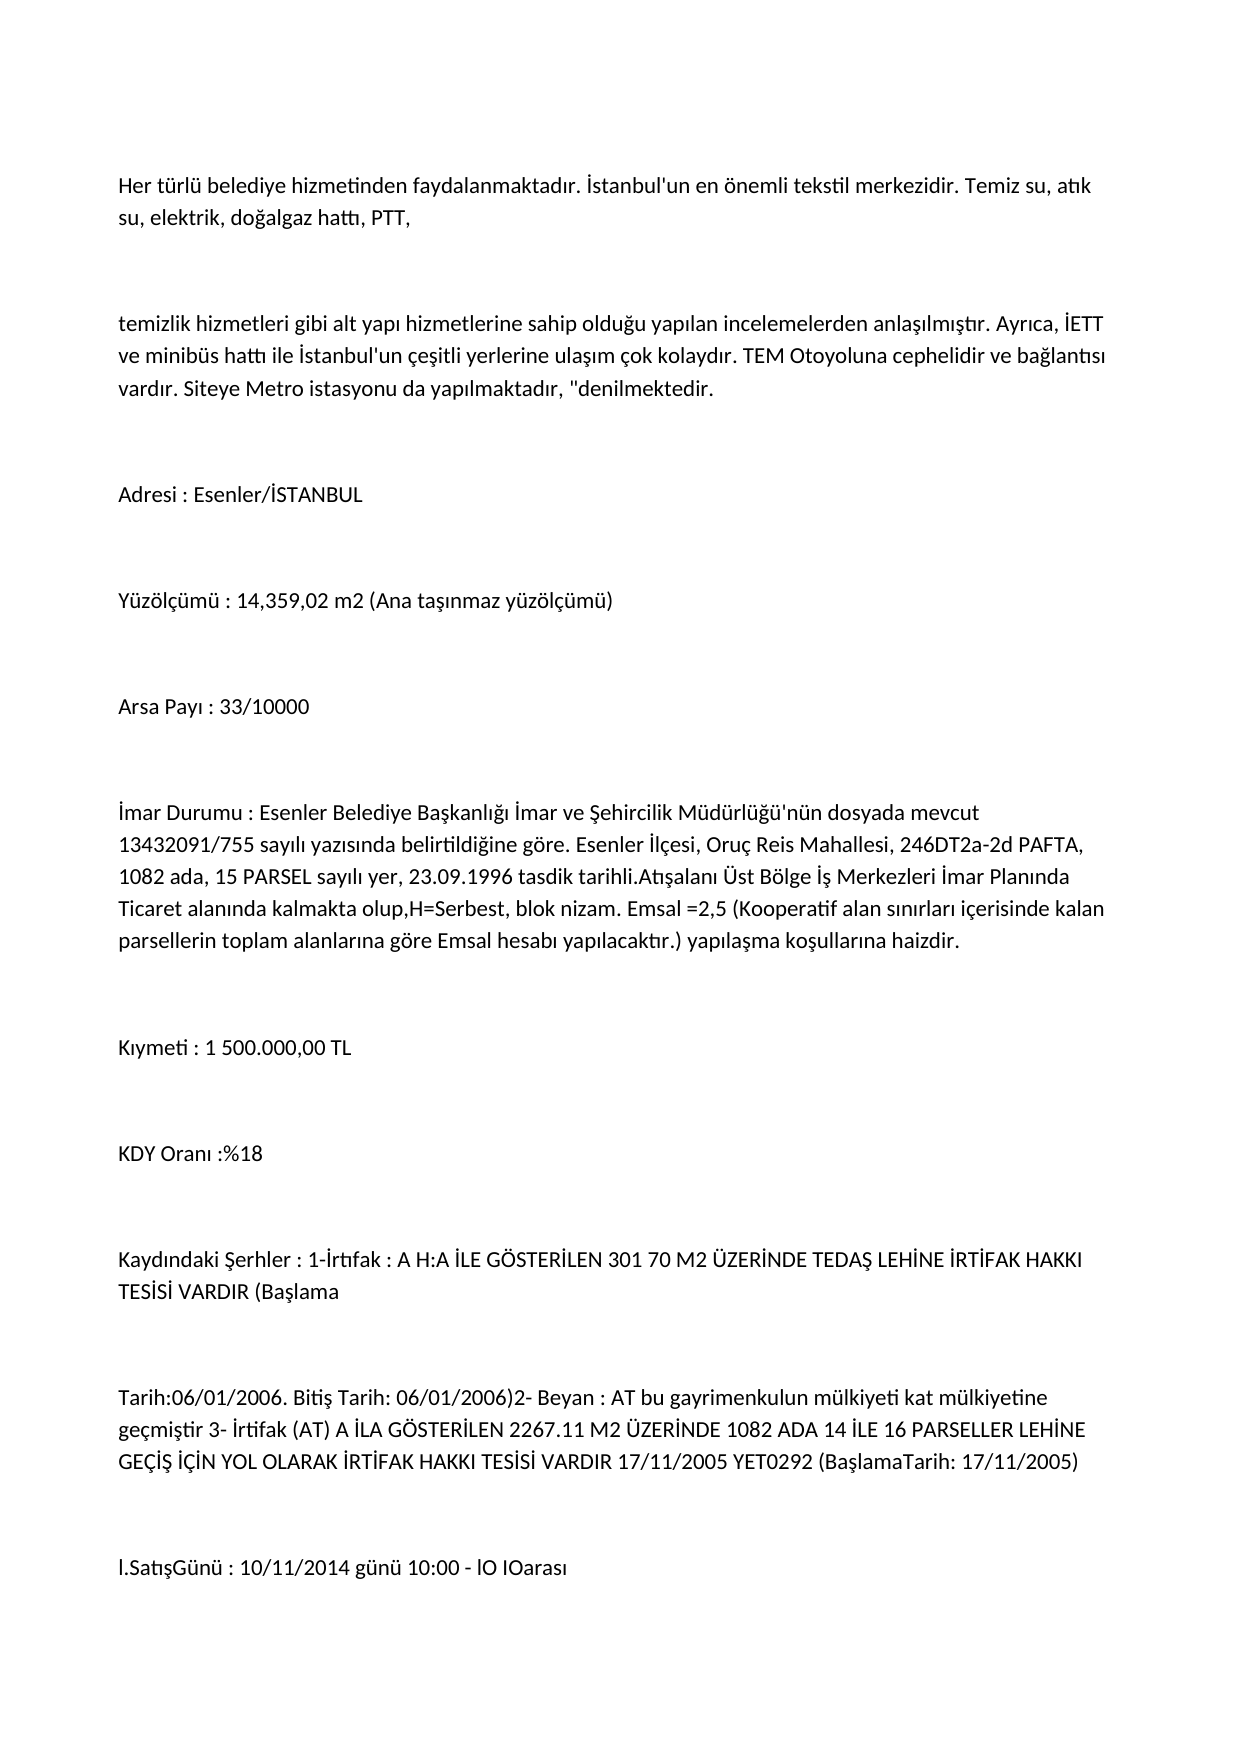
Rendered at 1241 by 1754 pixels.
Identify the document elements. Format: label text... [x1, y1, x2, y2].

text İmar Durumu : Esenler Belediye Başkanlığı İmar ve Şehircilik Müdürlüğü'nün dosyada mevcut 13432091/755 sayılı yazısında belirtildiğine göre. Esenler İlçesi, Oruç Reis Mahallesi, 246DT2a-2d PAFTA, 1082 ada, 15 PARSEL sayılı yer, 23.09.1996 tasdik tarihli.Atışalanı Üst Bölge İş Merkezleri İmar Planında Ticaret alanında kalmakta olup,H=Serbest, blok nizam. Emsal =2,5 (Kooperatif alan sınırları içerisinde kalan parsellerin toplam alanlarına göre Emsal hesabı yapılacaktır.) yapılaşma koşullarına haizdir. [118, 798, 1122, 955]
text l.SatışGünü : 10/11/2014 günü 10:00 - lO IOarası [118, 1553, 1122, 1581]
text temizlik hizmetleri gibi alt yapı hizmetlerine sahip olduğu yapılan incelemelerden anlaşılmıştır. Ayrıca, İETT ve minibüs hattı ile İstanbul'un çeşitli yerlerine ulaşım çok kolaydır. TEM Otoyoluna cephelidir ve bağlantısı vardır. Siteye Metro istasyonu da yapılmaktadır, "denilmektedir. [118, 309, 1122, 402]
text Yüzölçümü : 14,359,02 m2 (Ana taşınmaz yüzölçümü) [118, 586, 1122, 614]
text Kaydındaki Şerhler : 1-İrtıfak : A H:A İLE GÖSTERİLEN 301 70 M2 ÜZERİNDE TEDAŞ LEHİNE İRTİFAK HAKKI TESİSİ VARDIR (Başlama [118, 1245, 1122, 1305]
text KDY Oranı :%18 [118, 1139, 1122, 1167]
text Kıymeti : 1 500.000,00 TL [118, 1033, 1122, 1061]
text Tarih:06/01/2006. Bitiş Tarih: 06/01/2006)2- Beyan : AT bu gayrimenkulun mülkiyeti kat mülkiyetine geçmiştir 3- İrtifak (AT) A İLA GÖSTERİLEN 2267.11 M2 ÜZERİNDE 1082 ADA 14 İLE 16 PARSELLER LEHİNE GEÇİŞ İÇİN YOL OLARAK İRTİFAK HAKKI TESİSİ VARDIR 17/11/2005 YET0292 (BaşlamaTarih: 17/11/2005) [118, 1383, 1122, 1475]
text Her türlü belediye hizmetinden faydalanmaktadır. İstanbul'un en önemli tekstil merkezidir. Temiz su, atık su, elektrik, doğalgaz hattı, PTT, [118, 171, 1122, 231]
text Arsa Payı : 33/10000 [118, 692, 1122, 720]
text Adresi : Esenler/İSTANBUL [118, 480, 1122, 508]
